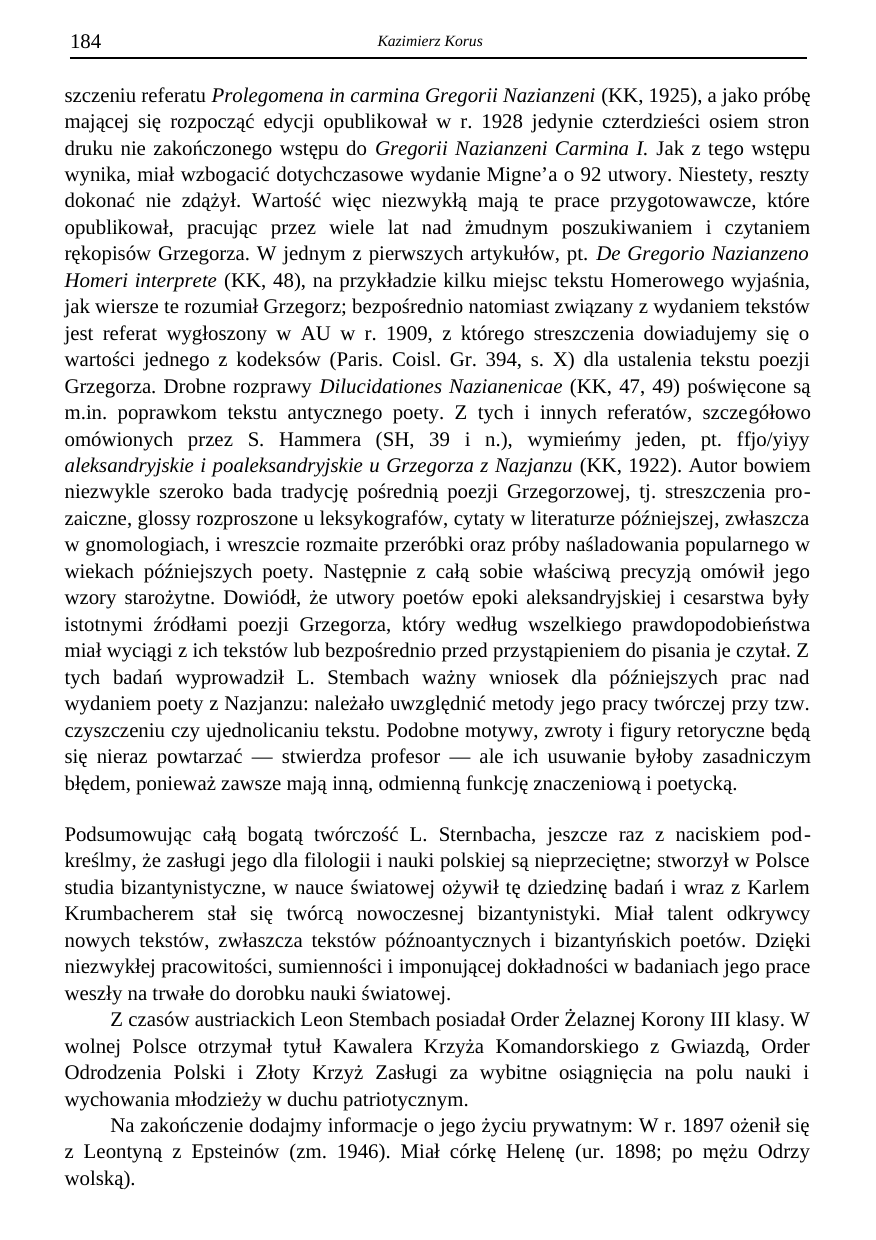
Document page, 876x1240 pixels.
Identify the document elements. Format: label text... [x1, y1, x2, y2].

text Kazimierz Korus [377, 32, 497, 50]
text Na zakończenie dodajmy informacje o jego życiu prywatnym: W r. 1897 ożenił się z Leontyną z Epsteinów (zm. 1946). Miał córkę Helenę (ur. 1898; po mężu Odrzy wolską). [64, 1113, 811, 1190]
text szczeniu referatu Prolegomena in carmina Gregorii Nazianzeni (KK, 1925), a jako próbę mającej się rozpocząć edycji opublikował w r. 1928 jedynie czterdzieści osiem stron druku nie zakończonego wstępu do Gregorii Nazianzeni Carmina I. Jak z tego wstępu wynika, miał wzbogacić dotychczasowe wydanie Migne’a o 92 utwory. Niestety, reszty dokonać nie zdążył. Wartość więc niezwykłą mają te prace przygotowawcze, które opublikował, pracując przez wiele lat nad żmudnym poszukiwaniem i czytaniem rękopisów Grzegorza. W jednym z pierwszych artykułów, pt. De Gregorio Nazianzeno Homeri interprete (KK, 48), na przykładzie kilku miejsc tekstu Homerowego wyjaśnia, jak wiersze te rozumiał Grzegorz; bezpośrednio natomiast związany z wydaniem tekstów jest referat wygłoszony w AU w r. 1909, z którego streszczenia dowiadujemy się o wartości jednego z kodeksów (Paris. Coisl. Gr. 394, s. X) dla ustalenia tekstu poezji Grzegorza. Drobne rozprawy Dilucidationes Nazianenicae (KK, 47, 49) poświę­cone są m.in. poprawkom tekstu antycznego poety. Z tych i innych referatów, szcze­gółowo omówionych przez S. Hammera (SH, 39 i n.), wymieńmy jeden, pt. ffjo/yiyy aleksandryjskie i poaleksandryjskie u Grzegorza z Nazjanzu (KK, 1922). Autor bowiem niezwykle szeroko bada tradycję pośrednią poezji Grzegorzowej, tj. streszczenia pro­zaiczne, glossy rozproszone u leksykografów, cytaty w literaturze późniejszej, zwłaszcza w gnomologiach, i wreszcie rozmaite przeróbki oraz próby naśladowania popularnego w wiekach późniejszych poety. Następnie z całą sobie właściwą precyzją omówił jego wzory starożytne. Dowiódł, że utwory poetów epoki aleksandryjskiej i cesarstwa były istotnymi źródłami poezji Grzegorza, który według wszelkiego prawdopodobieństwa miał wyciągi z ich tekstów lub bezpośrednio przed przystąpieniem do pisania je czytał. Z tych badań wyprowadził L. Stembach ważny wniosek dla późniejszych prac nad wydaniem poety z Nazjanzu: należało uwzględnić metody jego pracy twórczej przy tzw. czyszczeniu czy ujednolicaniu tekstu. Podobne motywy, zwroty i figury retoryczne będą się nieraz powtarzać — stwierdza profesor — ale ich usuwanie byłoby zasadni­czym błędem, ponieważ zawsze mają inną, odmienną funkcję znaczeniową i poetycką. [64, 83, 811, 794]
text 184 [70, 29, 108, 53]
text Podsumowując całą bogatą twórczość L. Sternbacha, jeszcze raz z naciskiem pod­kreślmy, że zasługi jego dla filologii i nauki polskiej są nieprzeciętne; stworzył w Polsce studia bizantynistyczne, w nauce światowej ożywił tę dziedzinę badań i wraz z Karlem Krumbacherem stał się twórcą nowoczesnej bizantynistyki. Miał talent odkrywcy nowych tekstów, zwłaszcza tekstów późnoantycznych i bizantyń­skich poetów. Dzięki niezwykłej pracowitości, sumienności i imponującej dokład­ności w badaniach jego prace weszły na trwałe do dorobku nauki światowej. [64, 822, 811, 1005]
text Z czasów austriackich Leon Stembach posiadał Order Żelaznej Korony III klasy. W wolnej Polsce otrzymał tytuł Kawalera Krzyża Komandorskiego z Gwiazdą, Order Odrodzenia Polski i Złoty Krzyż Zasługi za wybitne osiągnięcia na polu nauki i wychowania młodzieży w duchu patriotycznym. [64, 1007, 811, 1111]
